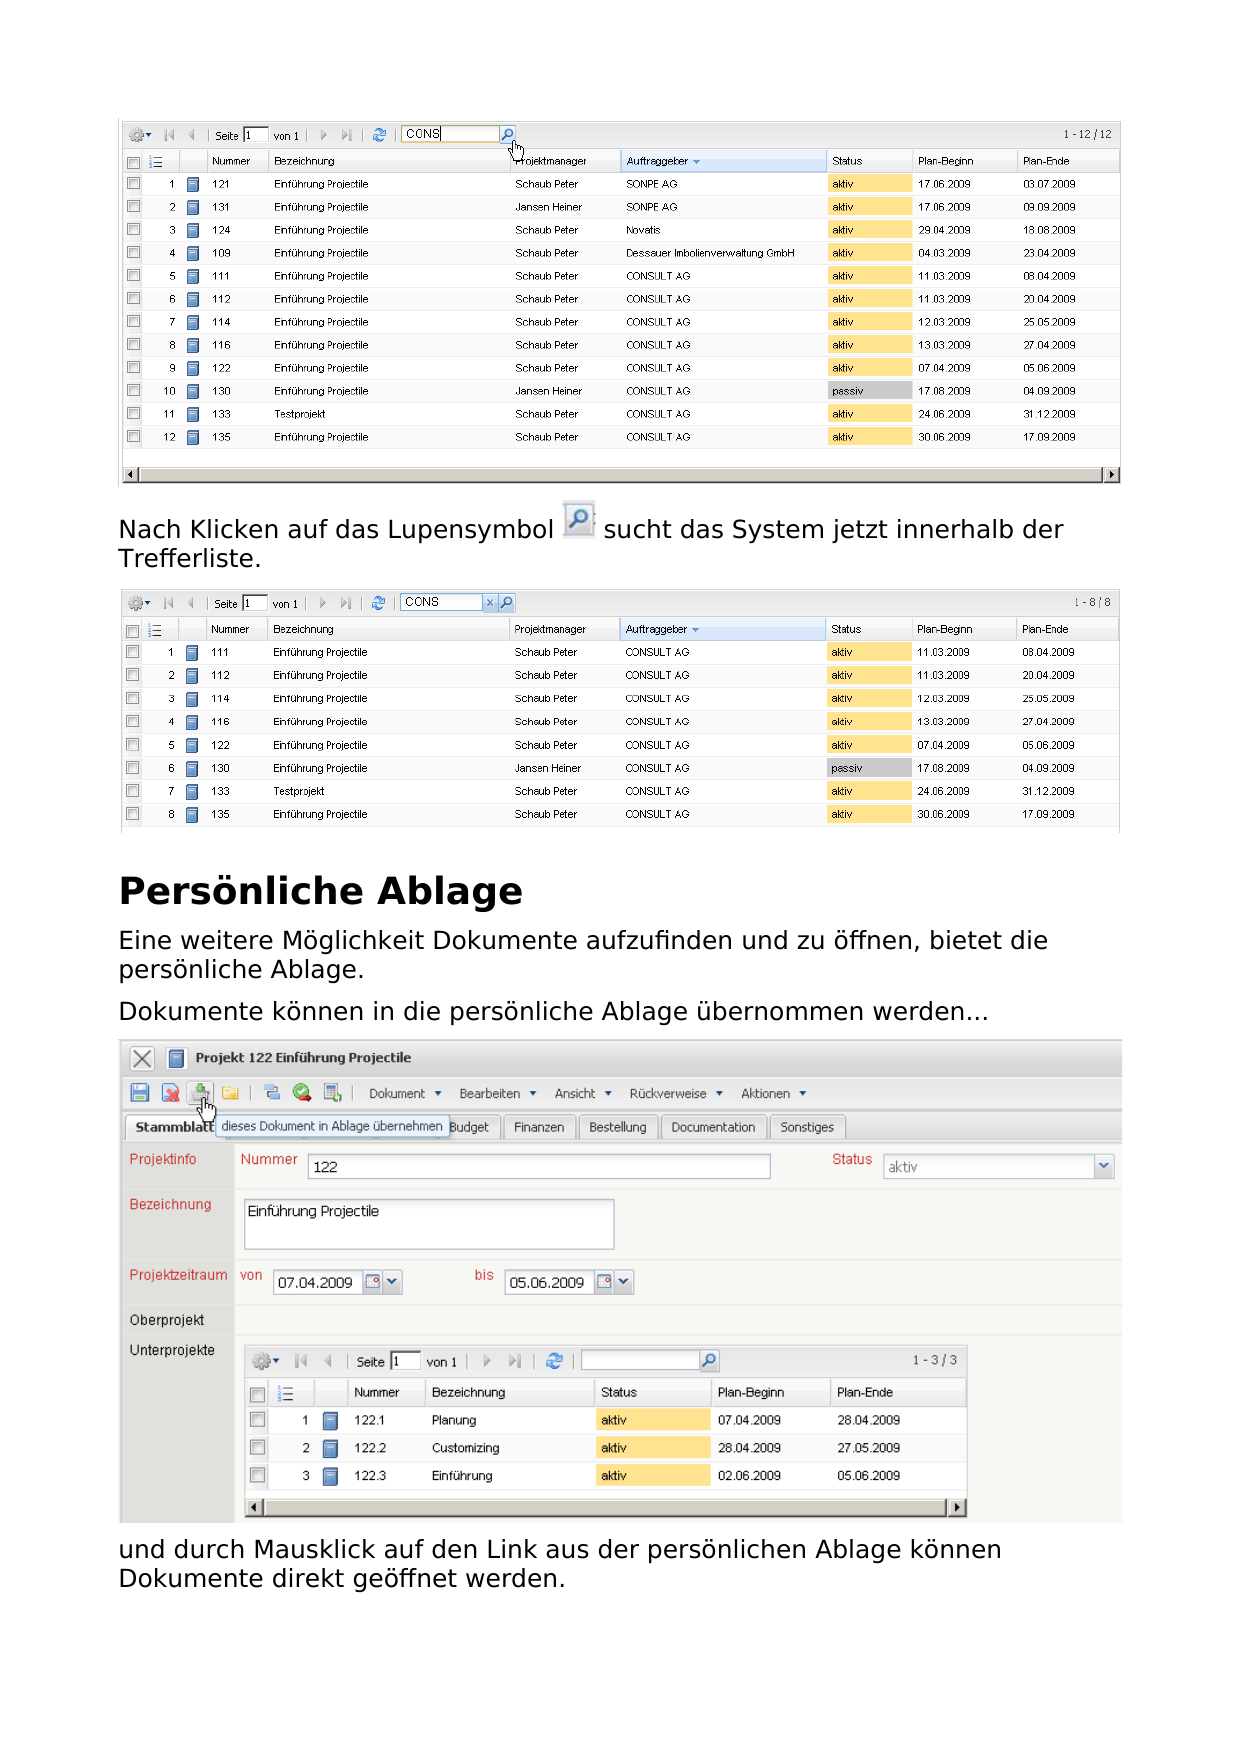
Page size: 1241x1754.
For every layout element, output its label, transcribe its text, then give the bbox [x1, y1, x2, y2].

picture [118, 118, 1123, 487]
text und durch Mausklick auf den Link aus der persönlichen Ablage können Dokumente direkt geöffnet werden. [118, 1535, 1122, 1594]
picture [118, 586, 1123, 833]
text Nach Klicken auf das Lupensymbol sucht das System jetzt innerhalb der Trefferliste. [118, 499, 1122, 573]
picture [118, 1038, 1123, 1523]
text Eine weitere Möglichkeit Dokumente aufzufinden und zu öffnen, bietet die persönliche Ablage. [118, 926, 1122, 984]
text Dokumente können in die persönliche Ablage übernommen werden... [118, 997, 1122, 1026]
picture [562, 499, 596, 539]
subtitle Persönliche Ablage [118, 870, 1122, 913]
